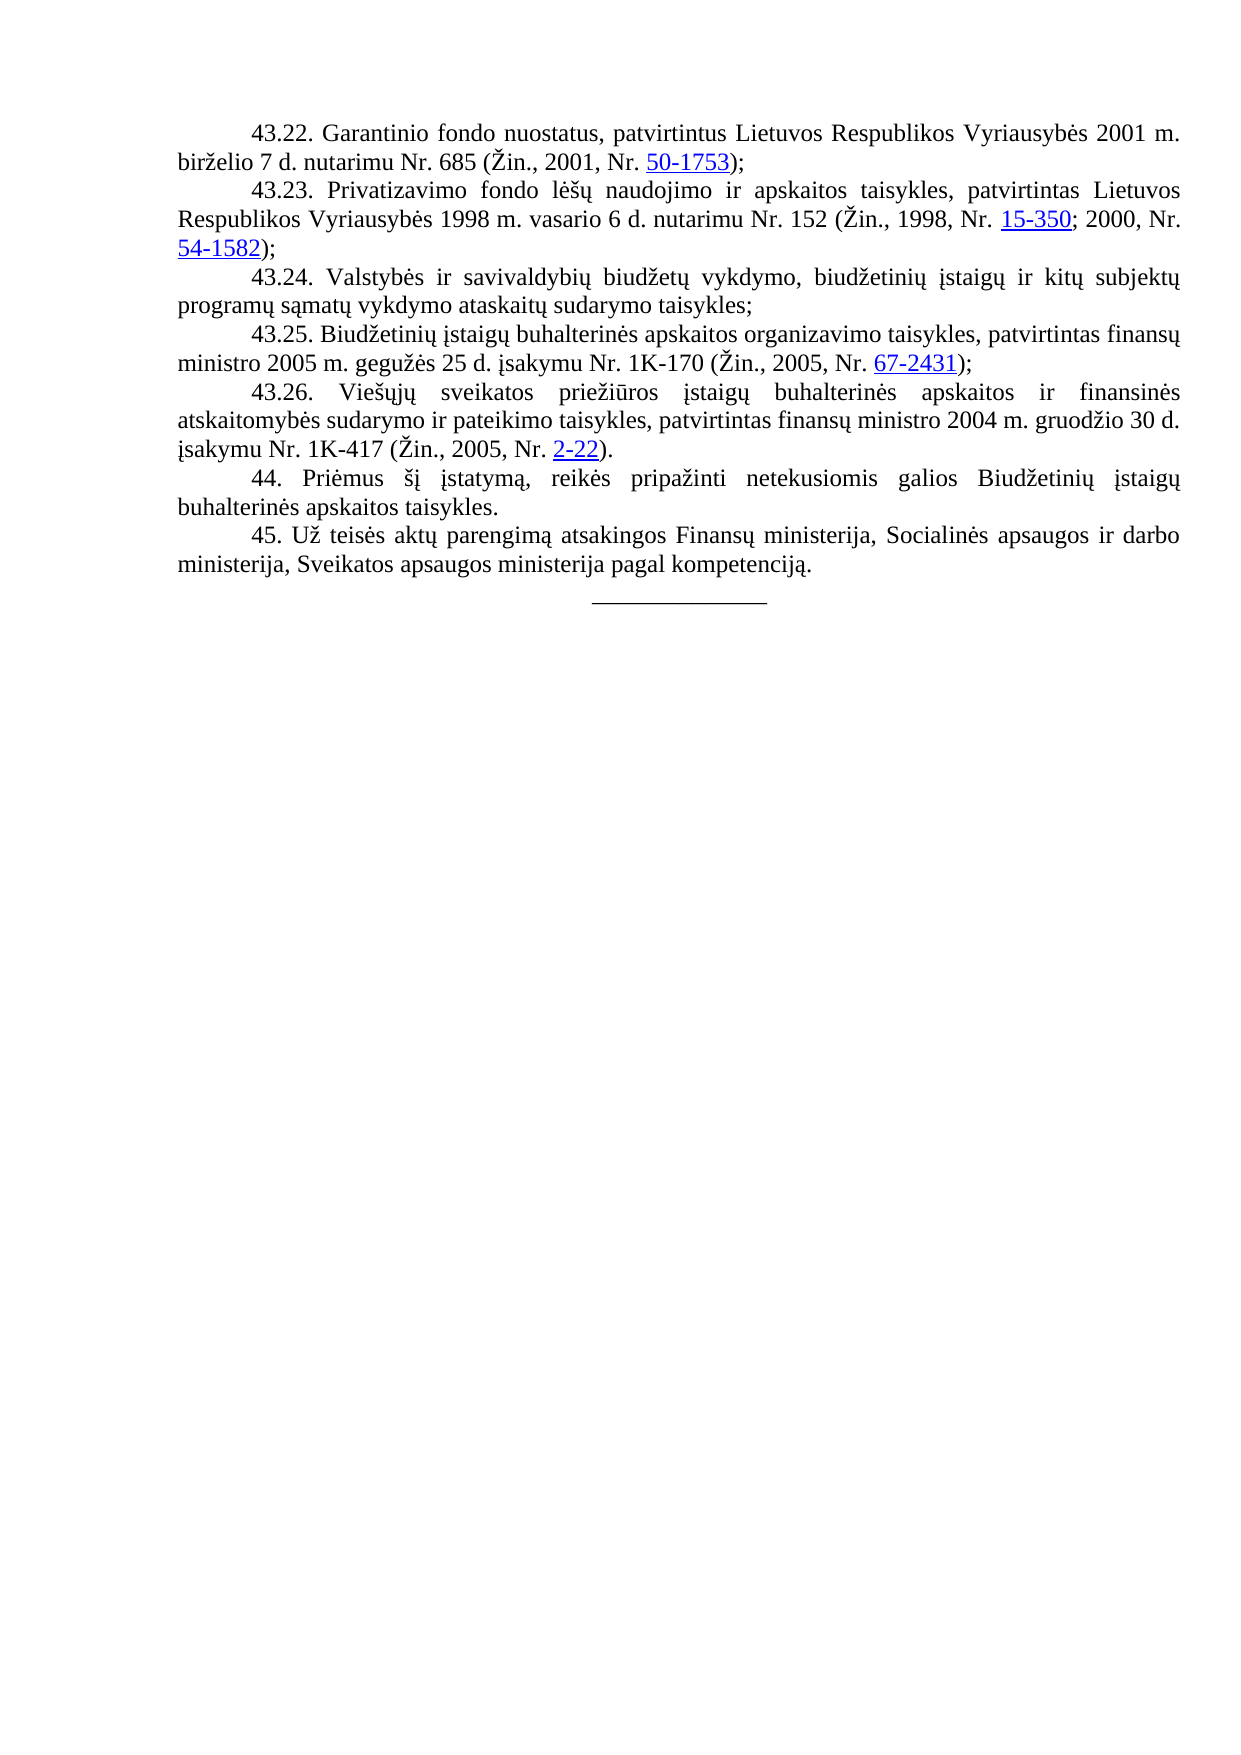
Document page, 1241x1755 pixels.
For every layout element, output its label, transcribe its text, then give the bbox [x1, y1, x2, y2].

text 45. Už teisės aktų parengimą atsakingos Finansų ministerija, Socialinės apsaugos ir darbo ministerija, Sveikatos apsaugos ministerija pagal kompetenciją. [177, 521, 1181, 578]
text 43.24. Valstybės ir savivaldybių biudžetų vykdymo, biudžetinių įstaigų ir kitų subjektų programų sąmatų vykdymo ataskaitų sudarymo taisykles; [177, 262, 1181, 319]
text 43.25. Biudžetinių įstaigų buhalterinės apskaitos organizavimo taisykles, patvirtintas finansų ministro 2005 m. gegužės 25 d. įsakymu Nr. 1K-170 (Žin., 2005, Nr. 67-2431); [177, 319, 1181, 377]
text 43.26. Viešųjų sveikatos priežiūros įstaigų buhalterinės apskaitos ir finansinės atskaitomybės sudarymo ir pateikimo taisykles, patvirtintas finansų ministro 2004 m. gruodžio 30 d. įsakymu Nr. 1K-417 (Žin., 2005, Nr. 2-22). [177, 377, 1181, 463]
text 43.22. Garantinio fondo nuostatus, patvirtintus Lietuvos Respublikos Vyriausybės 2001 m. birželio 7 d. nutarimu Nr. 685 (Žin., 2001, Nr. 50-1753); [177, 118, 1181, 176]
text ______________ [177, 578, 1181, 607]
text 43.23. Privatizavimo fondo lėšų naudojimo ir apskaitos taisykles, patvirtintas Lietuvos Respublikos Vyriausybės 1998 m. vasario 6 d. nutarimu Nr. 152 (Žin., 1998, Nr. 15-350; 2000, Nr. 54-1582); [177, 176, 1181, 262]
text 44. Priėmus šį įstatymą, reikės pripažinti netekusiomis galios Biudžetinių įstaigų buhalterinės apskaitos taisykles. [177, 463, 1181, 521]
